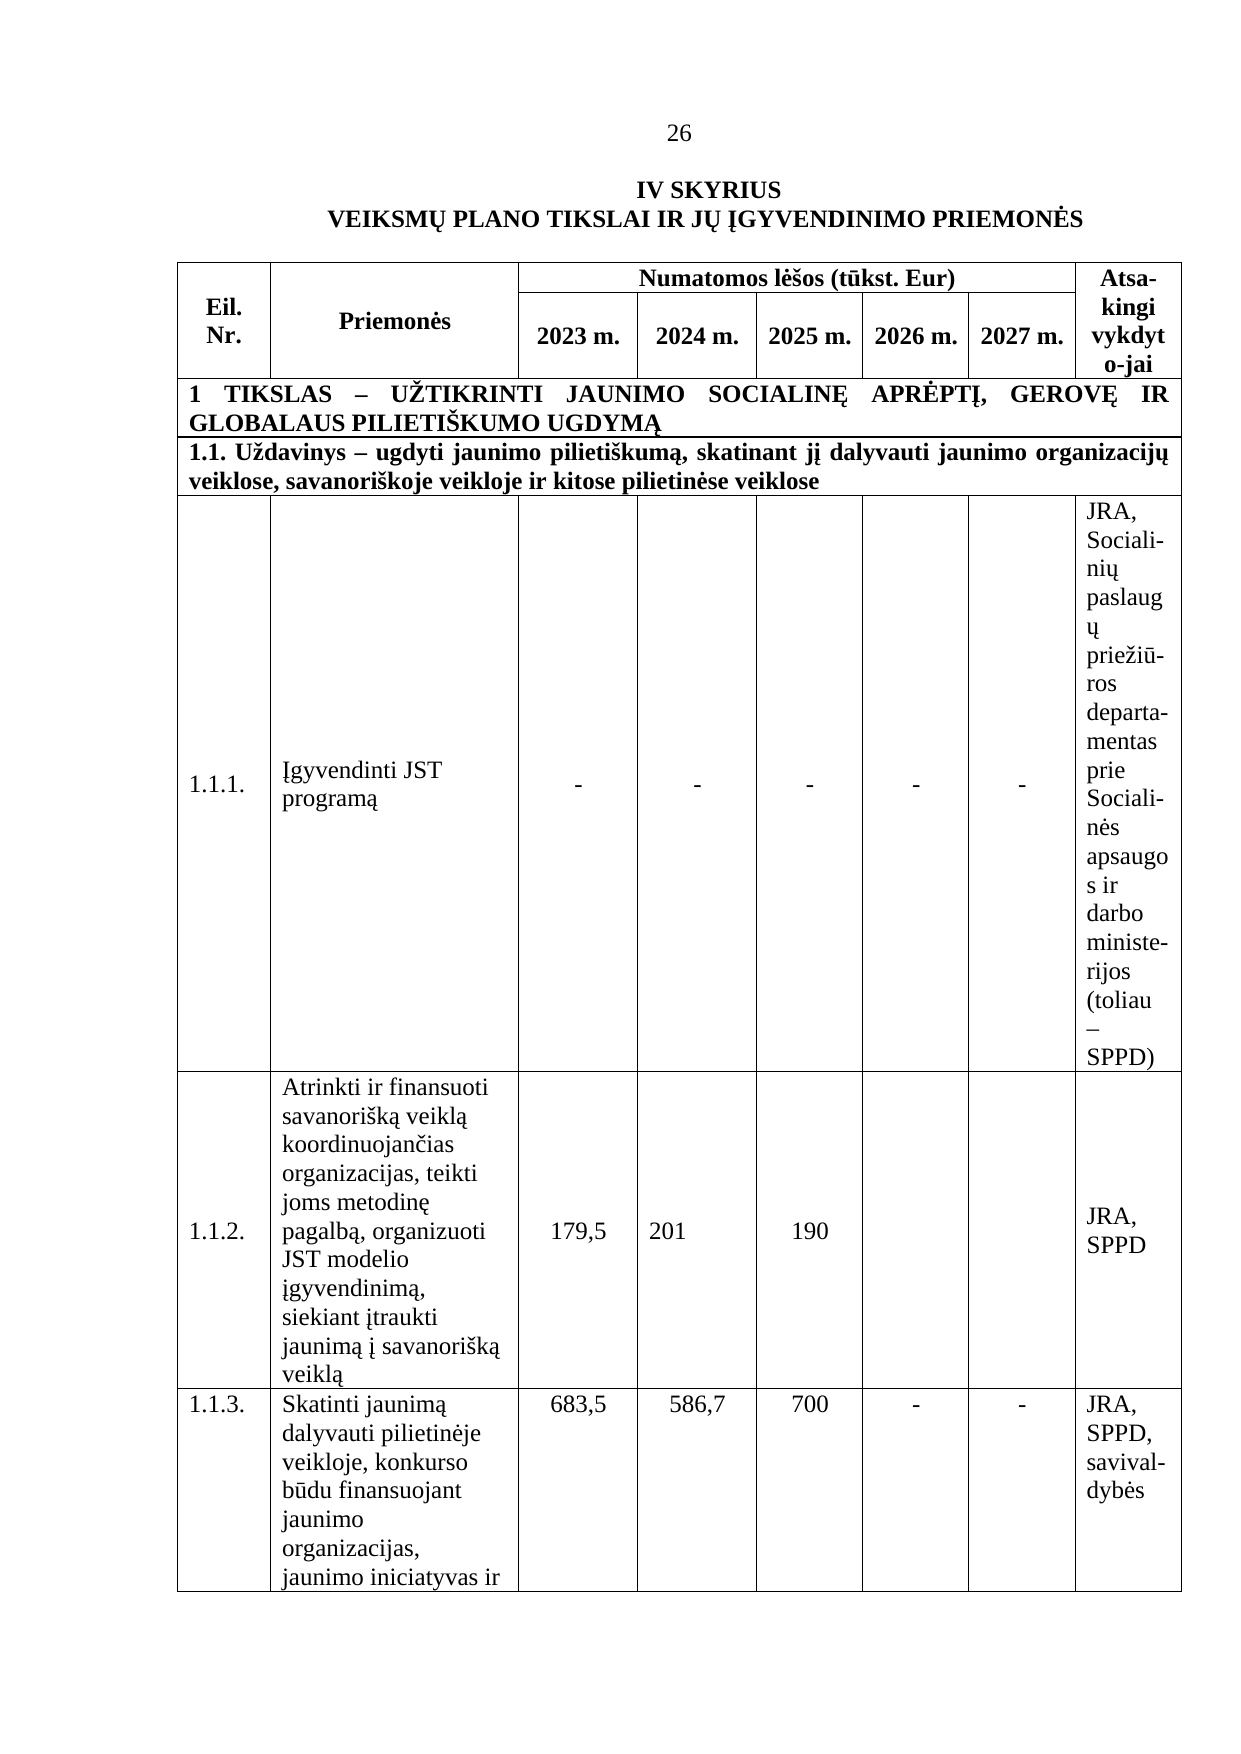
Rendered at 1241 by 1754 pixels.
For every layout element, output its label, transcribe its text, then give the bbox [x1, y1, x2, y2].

table_header Eil. Nr. [178, 263, 270, 378]
table_cell 1.1.1. [178, 496, 270, 1071]
table_cell - [519, 496, 637, 1071]
table_cell [969, 1072, 1075, 1388]
table_cell Įgyvendinti JST programą [271, 496, 518, 1071]
table_cell - [969, 496, 1075, 1071]
table_cell 179,5 [519, 1072, 637, 1388]
table_cell - [757, 496, 862, 1071]
table_cell JRA, Sociali-nių paslaugų priežiū-ros departa-mentas prie Sociali-nės apsaugos ir darbo ministe-rijos (toliau – SPPD) [1076, 496, 1181, 1071]
table_cell Skatinti jaunimą dalyvauti pilietinėje veikloje, konkurso būdu finansuojant jaunimo organizacijas, jaunimo iniciatyvas ir [271, 1389, 518, 1591]
table_cell 1.1. Uždavinys – ugdyti jaunimo pilietiškumą, skatinant jį dalyvauti jaunimo organizacijų veiklose, savanoriškoje veikloje ir kitose pilietinėse veiklose [178, 438, 1181, 495]
table_cell 683,5 [519, 1389, 637, 1591]
table_cell JRA, SPPD, savival-dybės [1076, 1389, 1181, 1591]
table_cell - [969, 1389, 1075, 1591]
table_cell 2024 m. [638, 293, 756, 378]
table_cell 2027 m. [969, 293, 1075, 378]
table_cell Atrinkti ir finansuoti savanorišką veiklą koordinuojančias organizacijas, teikti joms metodinę pagalbą, organizuoti JST modelio įgyvendinimą, siekiant įtraukti jaunimą į savanorišką veiklą [271, 1072, 518, 1388]
table_cell 2025 m. [757, 293, 862, 378]
table_cell 586,7 [638, 1389, 756, 1591]
text VEIKSMŲ PLANO TIKSLAI IR JŲ ĮGYVENDINIMO PRIEMONĖS [236, 204, 1181, 233]
table_cell 1.1.2. [178, 1072, 270, 1388]
table_cell 700 [757, 1389, 862, 1591]
table_header Atsa-kingi vykdyto-jai [1076, 263, 1181, 378]
table_cell 2023 m. [519, 293, 637, 378]
table_cell 2026 m. [863, 293, 968, 378]
table_cell [863, 1072, 968, 1388]
table_cell 1.1.3. [178, 1389, 270, 1591]
table_cell - [863, 1389, 968, 1591]
text IV SKYRIUS [236, 176, 1181, 204]
table_cell 1 TIKSLAS – UŽTIKRINTI JAUNIMO SOCIALINĘ APRĖPTĮ, GEROVĘ IR GLOBALAUS PILIETIŠKUMO UGDYMĄ [178, 379, 1181, 436]
table_cell 190 [757, 1072, 862, 1388]
table_cell JRA, SPPD [1076, 1072, 1181, 1388]
table_header Priemonės [271, 263, 518, 378]
table_cell 201 [638, 1072, 756, 1388]
table_cell - [638, 496, 756, 1071]
table_cell - [863, 496, 968, 1071]
table_header Numatomos lėšos (tūkst. Eur) [519, 263, 1075, 292]
